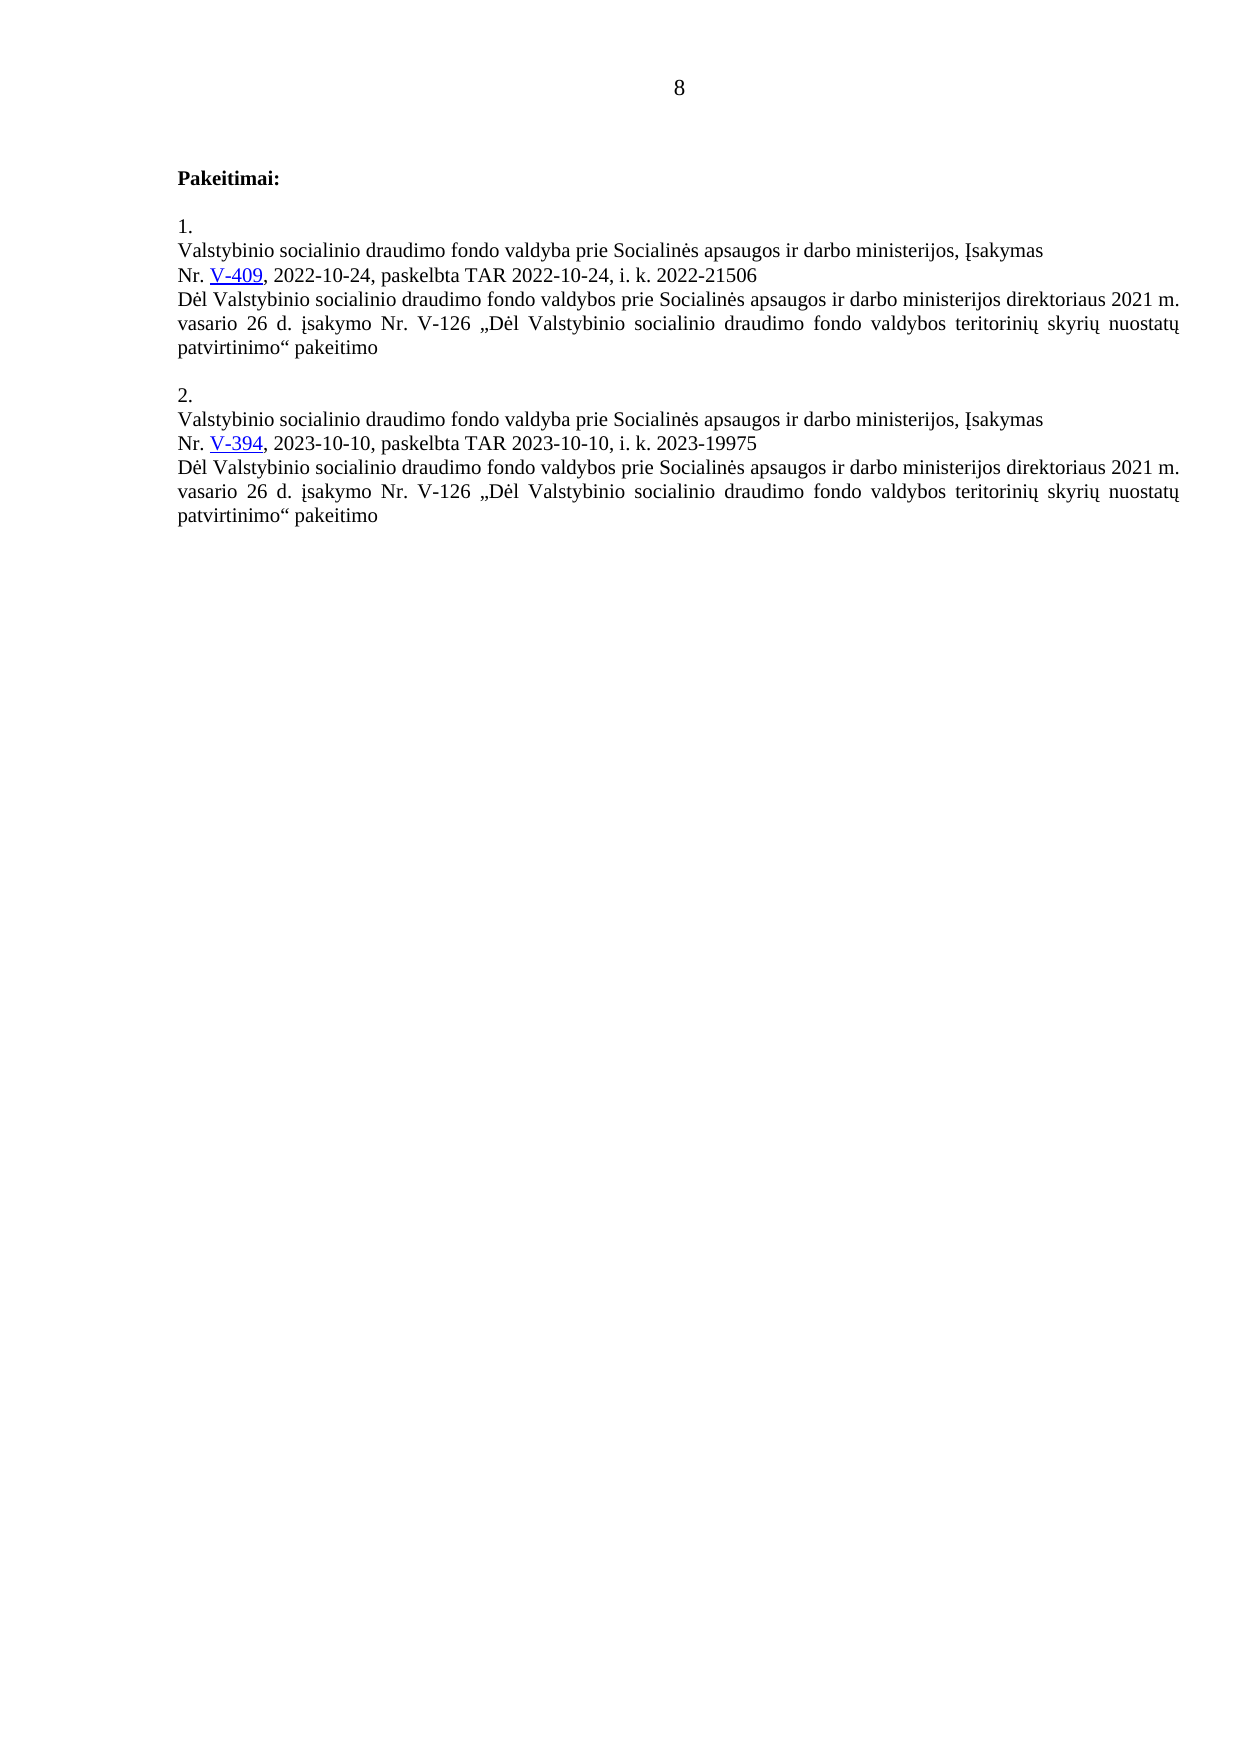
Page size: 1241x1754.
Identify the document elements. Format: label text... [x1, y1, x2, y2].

text Nr. V-409, 2022-10-24, paskelbta TAR 2022-10-24, i. k. 2022-21506 [177, 262, 1181, 287]
text Pakeitimai: [177, 166, 1181, 190]
text Dėl Valstybinio socialinio draudimo fondo valdybos prie Socialinės apsaugos ir darbo ministerijos direktoriaus 2021 m. vasario 26 d. įsakymo Nr. V-126 „Dėl Valstybinio socialinio draudimo fondo valdybos teritorinių skyrių nuostatų patvirtinimo“ pakeitimo [177, 287, 1181, 359]
text 2. [177, 383, 1181, 407]
text Dėl Valstybinio socialinio draudimo fondo valdybos prie Socialinės apsaugos ir darbo ministerijos direktoriaus 2021 m. vasario 26 d. įsakymo Nr. V-126 „Dėl Valstybinio socialinio draudimo fondo valdybos teritorinių skyrių nuostatų patvirtinimo“ pakeitimo [177, 455, 1181, 527]
text Valstybinio socialinio draudimo fondo valdyba prie Socialinės apsaugos ir darbo ministerijos, Įsakymas [177, 238, 1181, 262]
text 1. [177, 214, 1181, 238]
text Valstybinio socialinio draudimo fondo valdyba prie Socialinės apsaugos ir darbo ministerijos, Įsakymas [177, 407, 1181, 431]
text Nr. V-394, 2023-10-10, paskelbta TAR 2023-10-10, i. k. 2023-19975 [177, 431, 1181, 455]
